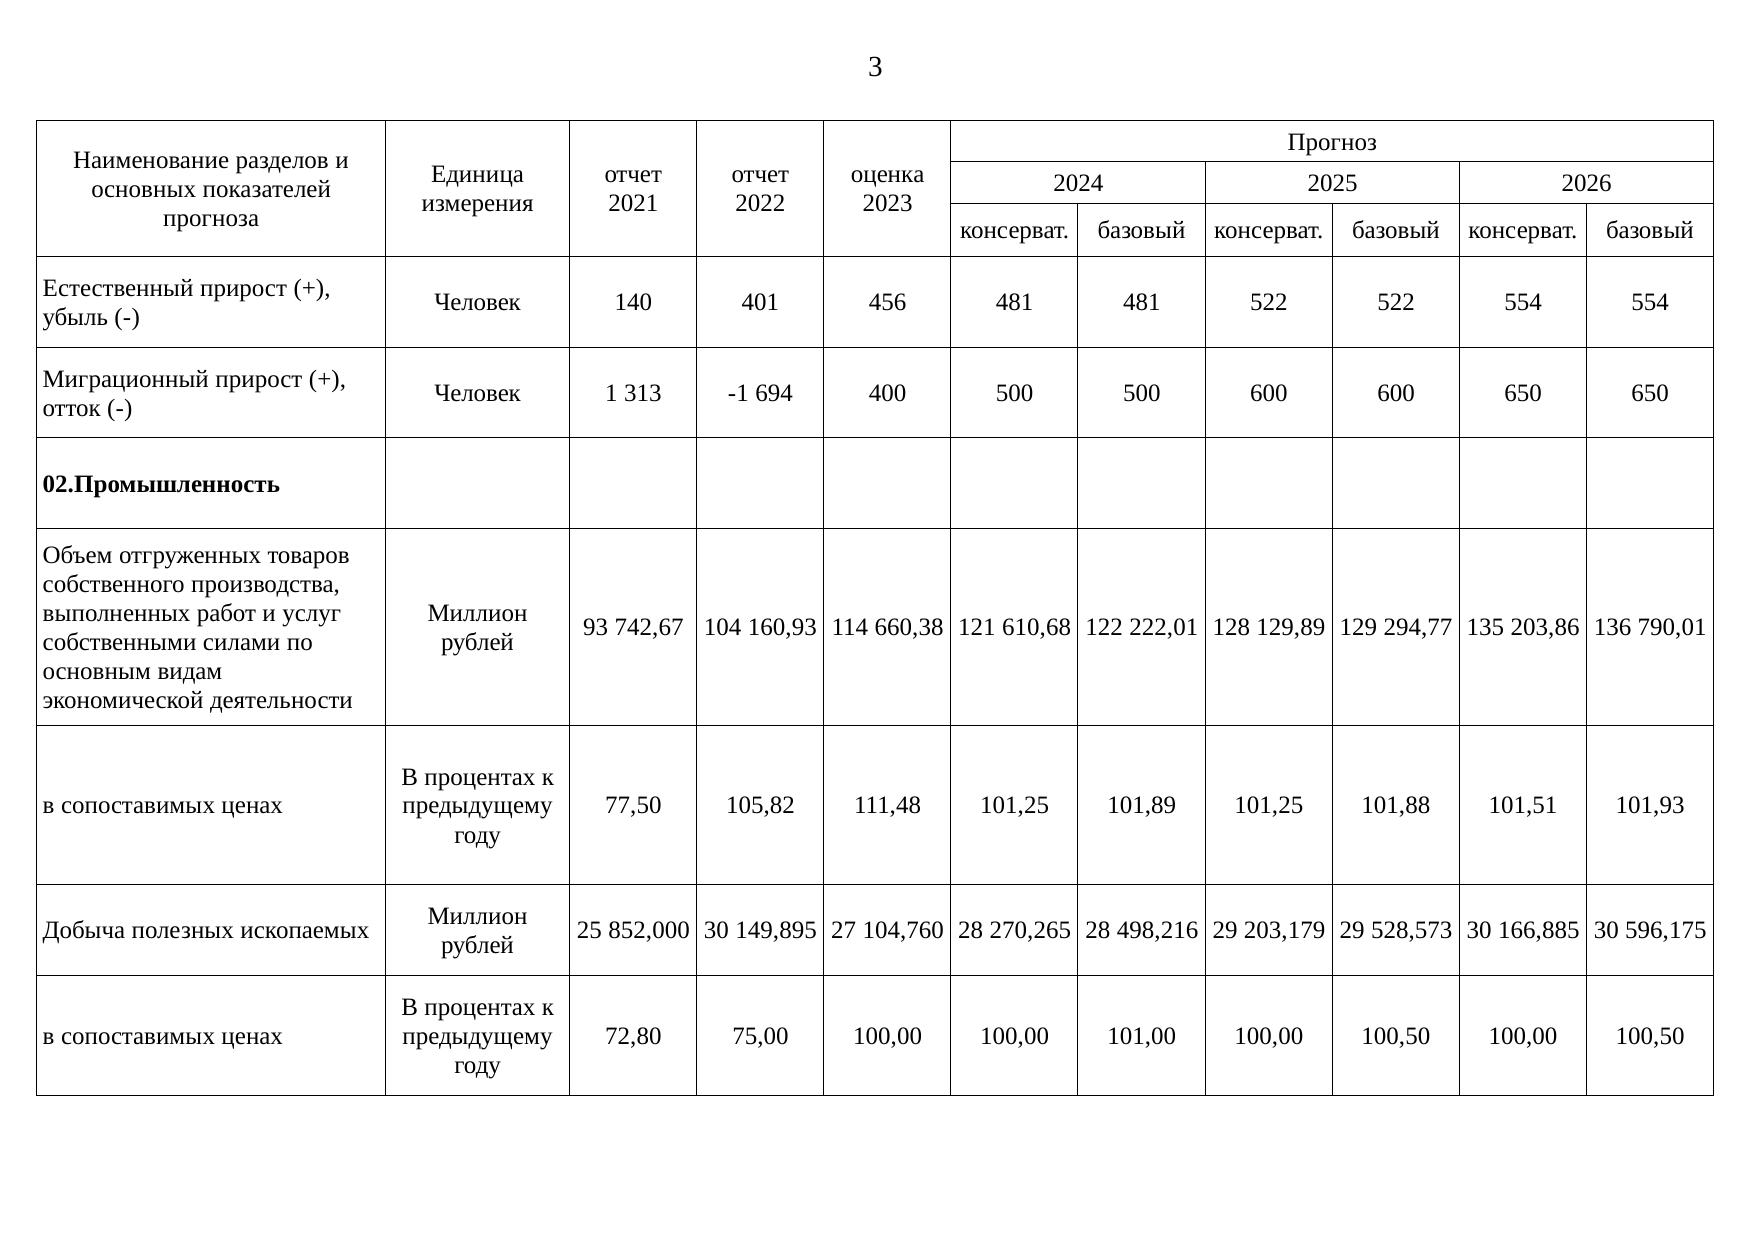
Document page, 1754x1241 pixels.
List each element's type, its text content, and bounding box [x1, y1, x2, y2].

table_cell 129 294,77 [1333, 529, 1459, 725]
table_cell 481 [951, 257, 1077, 347]
table_cell 101,51 [1460, 726, 1586, 884]
table_cell [1460, 438, 1586, 528]
table_cell 2024 [951, 162, 1205, 203]
table_cell 105,82 [697, 726, 823, 884]
table_header отчет 2021 [570, 121, 696, 256]
table_cell -1 694 [697, 348, 823, 437]
table_cell консерват. [951, 204, 1077, 256]
table_cell 30 149,895 [697, 885, 823, 975]
table_cell 554 [1587, 257, 1713, 347]
table_cell 136 790,01 [1587, 529, 1713, 725]
table_cell 29 528,573 [1333, 885, 1459, 975]
table_cell 101,25 [951, 726, 1077, 884]
table_cell 100,00 [1460, 976, 1586, 1095]
table_cell 600 [1333, 348, 1459, 437]
table_cell 100,50 [1333, 976, 1459, 1095]
table_cell 28 498,216 [1078, 885, 1205, 975]
table_cell 101,25 [1206, 726, 1332, 884]
table_cell 93 742,67 [570, 529, 696, 725]
table_cell [951, 438, 1077, 528]
table_cell В процентах к предыдущему году [386, 726, 569, 884]
table_cell 401 [697, 257, 823, 347]
table_cell Миграционный прирост (+), отток (-) [37, 348, 385, 437]
table_cell [1587, 438, 1713, 528]
table_cell базовый [1078, 204, 1205, 256]
table_cell 2026 [1460, 162, 1713, 203]
table_cell 456 [824, 257, 950, 347]
table_cell 2025 [1206, 162, 1459, 203]
table_cell базовый [1333, 204, 1459, 256]
table_cell 121 610,68 [951, 529, 1077, 725]
table_cell 122 222,01 [1078, 529, 1205, 725]
table_cell Миллион рублей [386, 885, 569, 975]
table_cell Добыча полезных ископаемых [37, 885, 385, 975]
table_cell консерват. [1460, 204, 1586, 256]
table_cell Миллион рублей [386, 529, 569, 725]
table_cell базовый [1587, 204, 1713, 256]
table_cell 27 104,760 [824, 885, 950, 975]
table_cell 77,50 [570, 726, 696, 884]
table_cell [824, 438, 950, 528]
table_cell 72,80 [570, 976, 696, 1095]
table_cell 100,00 [824, 976, 950, 1095]
table_cell 500 [1078, 348, 1205, 437]
table_cell 100,00 [951, 976, 1077, 1095]
table_cell 140 [570, 257, 696, 347]
table_cell [570, 438, 696, 528]
table_header оценка 2023 [824, 121, 950, 256]
table_cell 650 [1460, 348, 1586, 437]
table_cell 25 852,000 [570, 885, 696, 975]
table_cell 29 203,179 [1206, 885, 1332, 975]
table_cell Объем отгруженных товаров собственного производства, выполненных работ и услуг собственными силами по основным видам экономической деятельности [37, 529, 385, 725]
table_cell 100,00 [1206, 976, 1332, 1095]
table_cell [386, 438, 569, 528]
table_cell 481 [1078, 257, 1205, 347]
table_cell 30 596,175 [1587, 885, 1713, 975]
table_cell 101,00 [1078, 976, 1205, 1095]
table_cell 75,00 [697, 976, 823, 1095]
table_cell 600 [1206, 348, 1332, 437]
table_cell [1333, 438, 1459, 528]
table_cell 104 160,93 [697, 529, 823, 725]
table_cell 135 203,86 [1460, 529, 1586, 725]
table_cell 100,50 [1587, 976, 1713, 1095]
table_cell в сопоставимых ценах [37, 976, 385, 1095]
table_cell 30 166,885 [1460, 885, 1586, 975]
table_cell 128 129,89 [1206, 529, 1332, 725]
table_cell 101,89 [1078, 726, 1205, 884]
table_cell Человек [386, 348, 569, 437]
table_cell 522 [1206, 257, 1332, 347]
table_cell в сопоставимых ценах [37, 726, 385, 884]
table_header отчет 2022 [697, 121, 823, 256]
table_cell [1206, 438, 1332, 528]
table_cell 500 [951, 348, 1077, 437]
table_cell Естественный прирост (+), убыль (-) [37, 257, 385, 347]
table_cell Человек [386, 257, 569, 347]
table_cell 522 [1333, 257, 1459, 347]
table_cell [697, 438, 823, 528]
table_header Наименование разделов и основных показателей прогноза [37, 121, 385, 256]
table_cell 1 313 [570, 348, 696, 437]
table_cell 114 660,38 [824, 529, 950, 725]
table_header Прогноз [951, 121, 1713, 161]
table_cell 101,88 [1333, 726, 1459, 884]
table_cell консерват. [1206, 204, 1332, 256]
table_cell 111,48 [824, 726, 950, 884]
table_cell 400 [824, 348, 950, 437]
table_cell 02.Промышленность [37, 438, 385, 528]
table_cell 101,93 [1587, 726, 1713, 884]
table_cell 650 [1587, 348, 1713, 437]
table_cell [1078, 438, 1205, 528]
table_header Единица измерения [386, 121, 569, 256]
table_cell 28 270,265 [951, 885, 1077, 975]
table_cell В процентах к предыдущему году [386, 976, 569, 1095]
table_cell 554 [1460, 257, 1586, 347]
